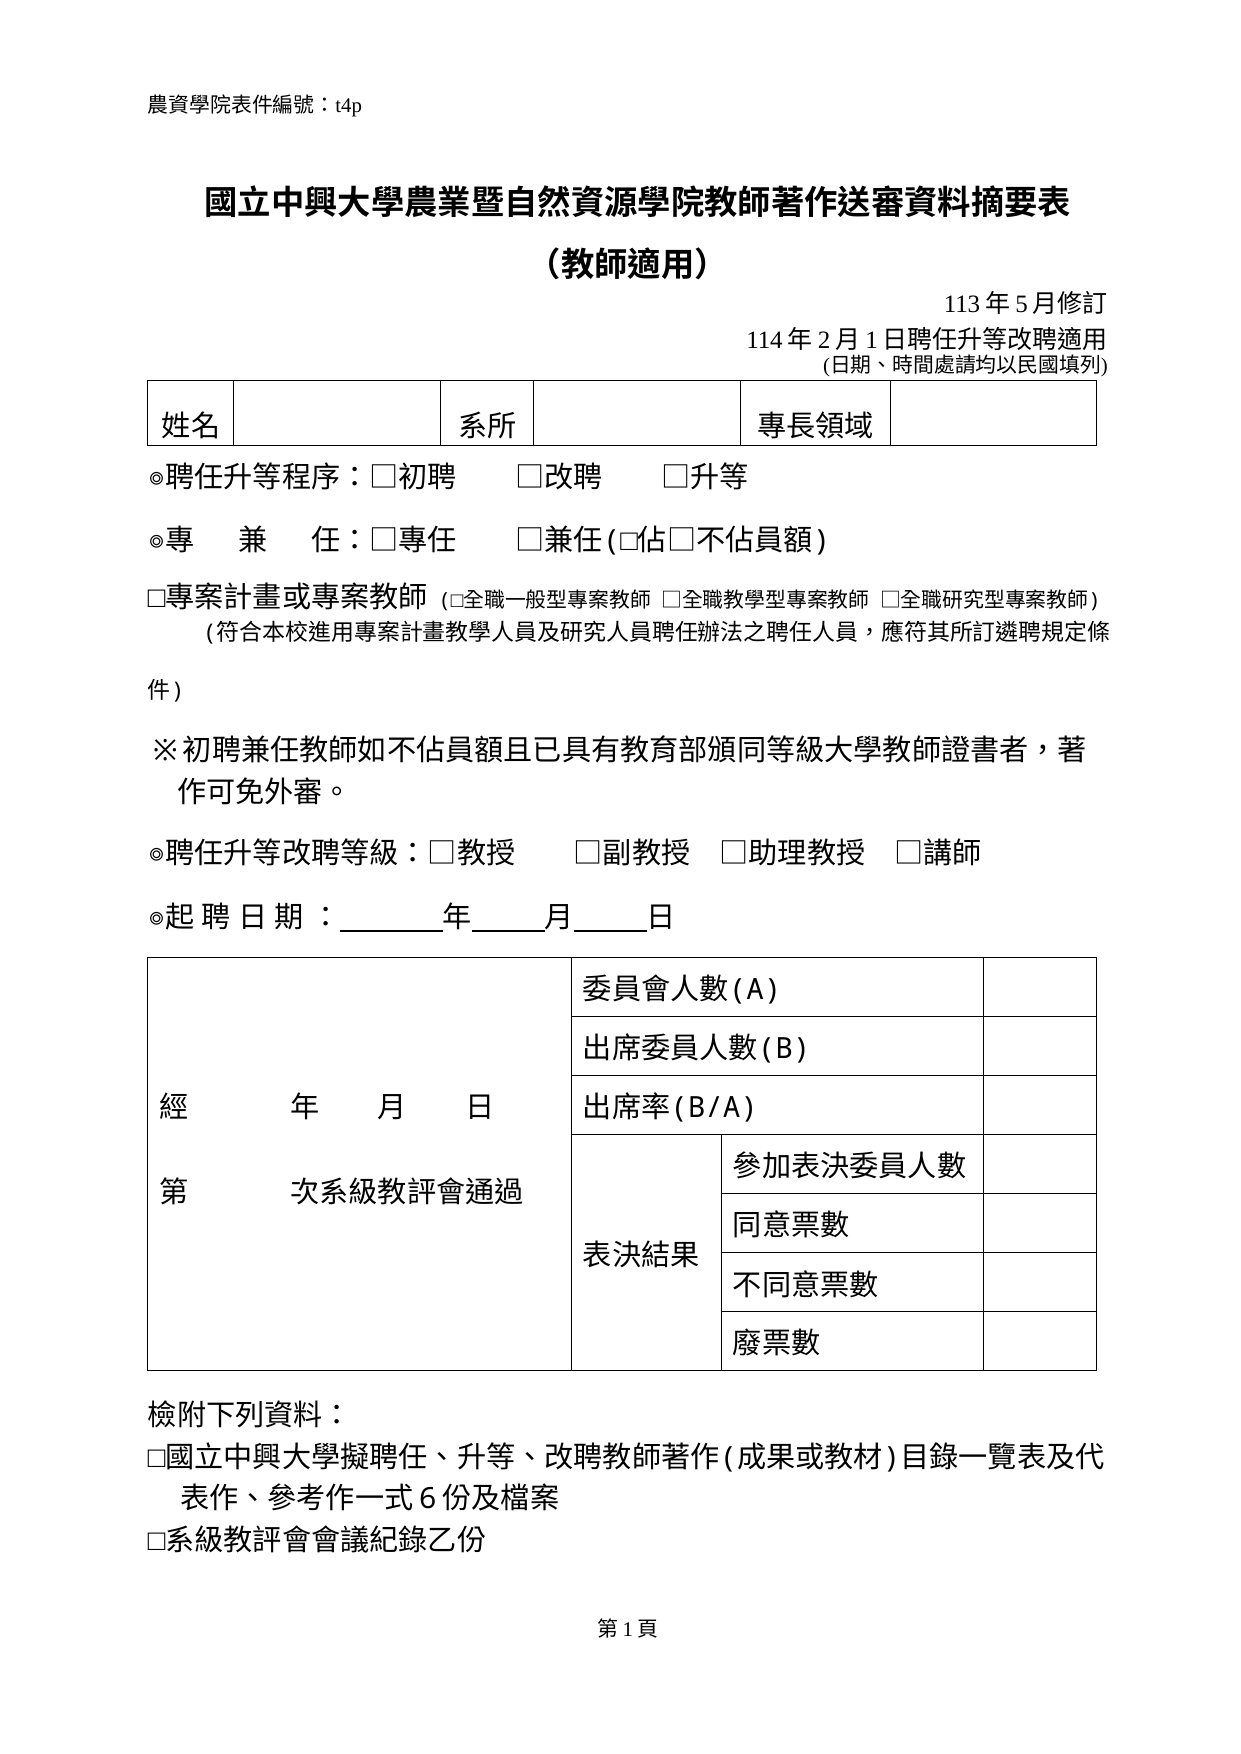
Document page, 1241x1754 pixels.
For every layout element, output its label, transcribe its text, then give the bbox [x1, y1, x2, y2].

text 檢附下列資料： [148, 1371, 1107, 1434]
text □國立中興大學擬聘任、升等、改聘教師著作(成果或教材)目錄一覽表及代表作、參考作一式6份及檔案 [148, 1434, 1107, 1517]
text ◎聘任升等改聘等級：□教授 □副教授 □助理教授 □講師 [148, 830, 1107, 872]
text 國立中興大學農業暨自然資源學院教師著作送審資料摘要表 [135, 158, 1120, 221]
table_header [234, 381, 440, 445]
table_cell 參加表決委員人數 [722, 1135, 983, 1193]
text ※初聘兼任教師如不佔員額且已具有教育部頒同等級大學教師證書者，著作可免外審。 [148, 726, 1107, 811]
table_header [984, 958, 1096, 1016]
table_header 系所 [441, 381, 533, 445]
table_header 專長領域 [741, 381, 890, 445]
table_header [891, 381, 1096, 445]
text （教師適用） [135, 221, 1120, 283]
table_cell [984, 1135, 1096, 1193]
table_cell [984, 1194, 1096, 1252]
table_cell 同意票數 [722, 1194, 983, 1252]
table_header 委員會人數(A) [572, 958, 983, 1016]
text ◎聘任升等程序：□初聘 □改聘 □升等 [148, 453, 1107, 496]
table_cell 表決結果 [572, 1135, 721, 1370]
text (日期、時間處請均以民國填列) [148, 356, 1107, 377]
table_header [534, 381, 740, 445]
text 114年2月1日聘任升等改聘適用 [148, 319, 1107, 356]
text (符合本校進用專案計畫教學人員及研究人員聘任辦法之聘任人員，應符其所訂遴聘規定條件) [148, 614, 1137, 707]
table_cell 出席委員人數(B) [572, 1017, 983, 1075]
text □專案計畫或專案教師 (□全職一般型專案教師 □全職教學型專案教師 □全職研究型專案教師) [148, 580, 1122, 614]
text 113年5月修訂 [148, 283, 1107, 319]
text □系級教評會會議紀錄乙份 [148, 1517, 1107, 1559]
text ◎專 兼 任：□專任 □兼任(□佔□不佔員額) [148, 517, 1107, 559]
table_header 經 年 月 日 第 次系級教評會通過 [148, 958, 571, 1370]
table_cell 不同意票數 [722, 1253, 983, 1311]
table_cell [984, 1312, 1096, 1370]
table_cell 廢票數 [722, 1312, 983, 1370]
table_cell [984, 1253, 1096, 1311]
table_header 姓名 [148, 381, 233, 445]
table_cell [984, 1076, 1096, 1134]
table_cell [984, 1017, 1096, 1075]
text ◎起聘日期： 年 月 日 [148, 893, 1107, 936]
table_cell 出席率(B/A) [572, 1076, 983, 1134]
